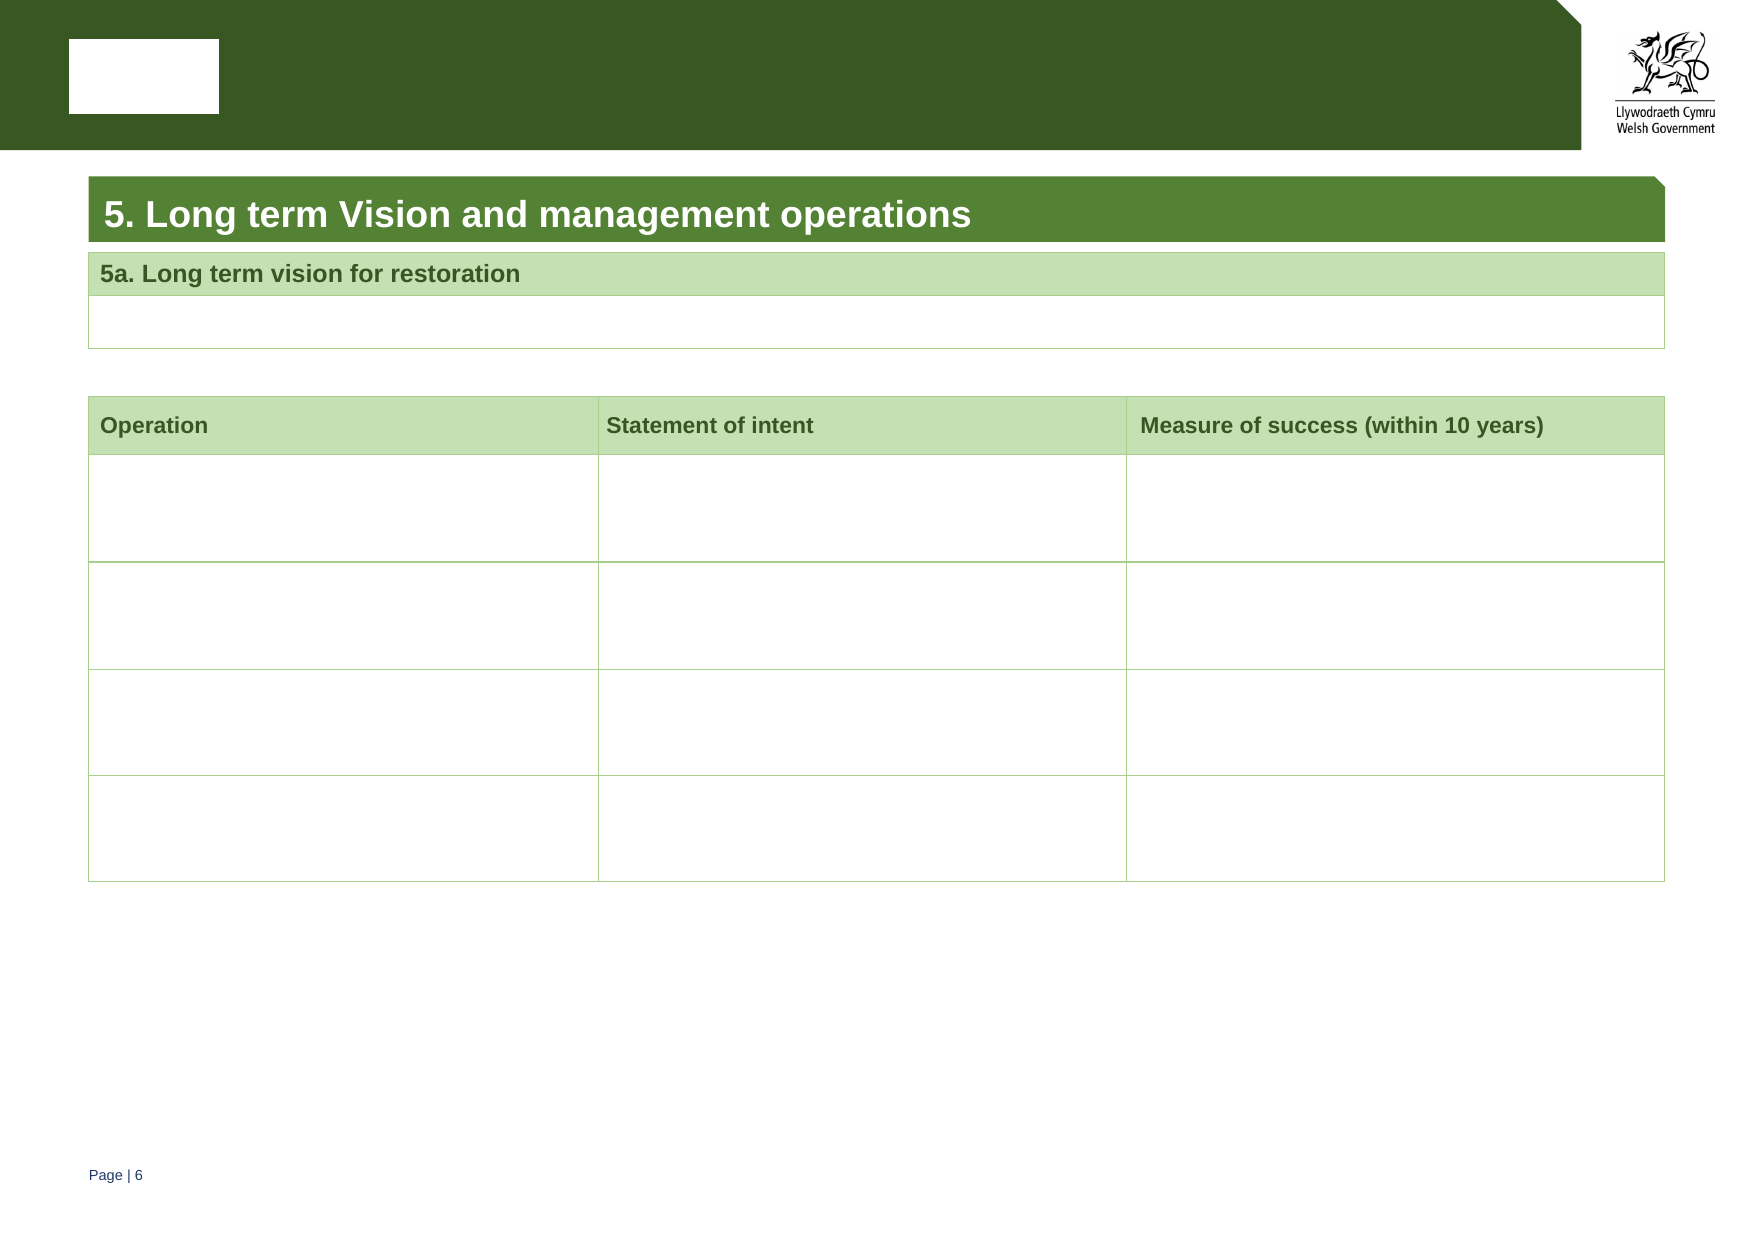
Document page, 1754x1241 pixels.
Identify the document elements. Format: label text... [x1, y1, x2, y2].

table_cell [1127, 455, 1664, 561]
table_cell [599, 776, 1126, 881]
table_cell [89, 349, 1664, 396]
table_cell [1127, 563, 1664, 669]
table_cell [599, 455, 1126, 561]
table_cell [1127, 670, 1664, 775]
table_cell [89, 296, 1664, 348]
table_cell [599, 563, 1126, 669]
table_cell [599, 670, 1126, 775]
table_cell [89, 563, 598, 669]
table_cell [89, 670, 598, 775]
table_cell Measure of success (within 10 years) [1127, 397, 1664, 454]
table_header 5a. Long term vision for restoration [89, 253, 1664, 295]
table_cell [89, 776, 598, 881]
table_cell [89, 455, 598, 561]
table_cell Operation [89, 397, 598, 454]
table_cell [1127, 776, 1664, 881]
table_cell Statement of intent [599, 397, 1126, 454]
